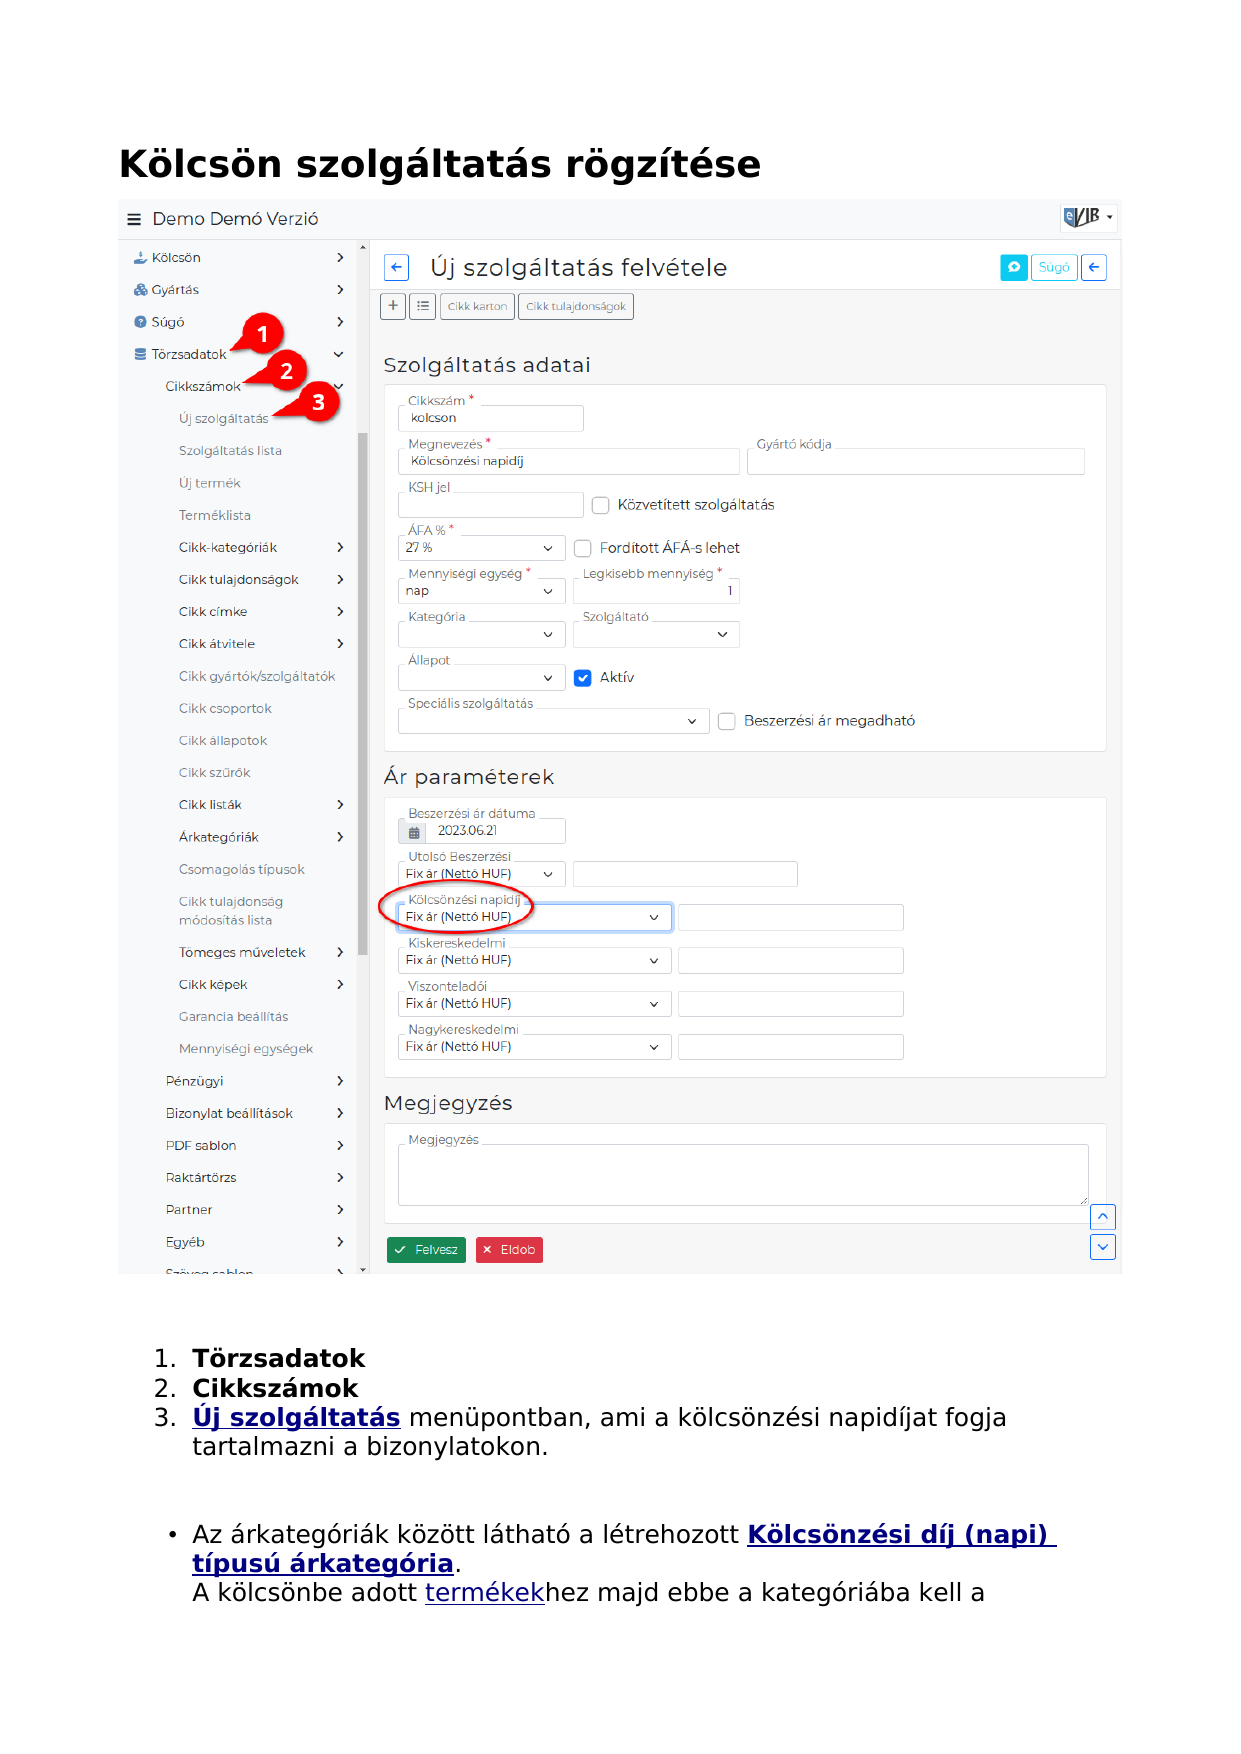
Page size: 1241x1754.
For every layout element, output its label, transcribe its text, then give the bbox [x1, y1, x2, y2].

list Cikkszámok [177, 1374, 1122, 1403]
picture [118, 199, 1123, 1274]
list Törzsadatok [177, 1344, 1122, 1374]
list Az árkategóriák között látható a létrehozott Kölcsönzési díj (napi) típusú árkategória. A kölcsönbe adott termékekhez majd ebbe a kategóriába kell a [177, 1520, 1122, 1608]
subtitle Kölcsön szolgáltatás rögzítése [118, 143, 1122, 187]
list Új szolgáltatás menüpontban, ami a kölcsönzési napidíjat fogja tartalmazni a bizonylatokon. [177, 1403, 1122, 1461]
